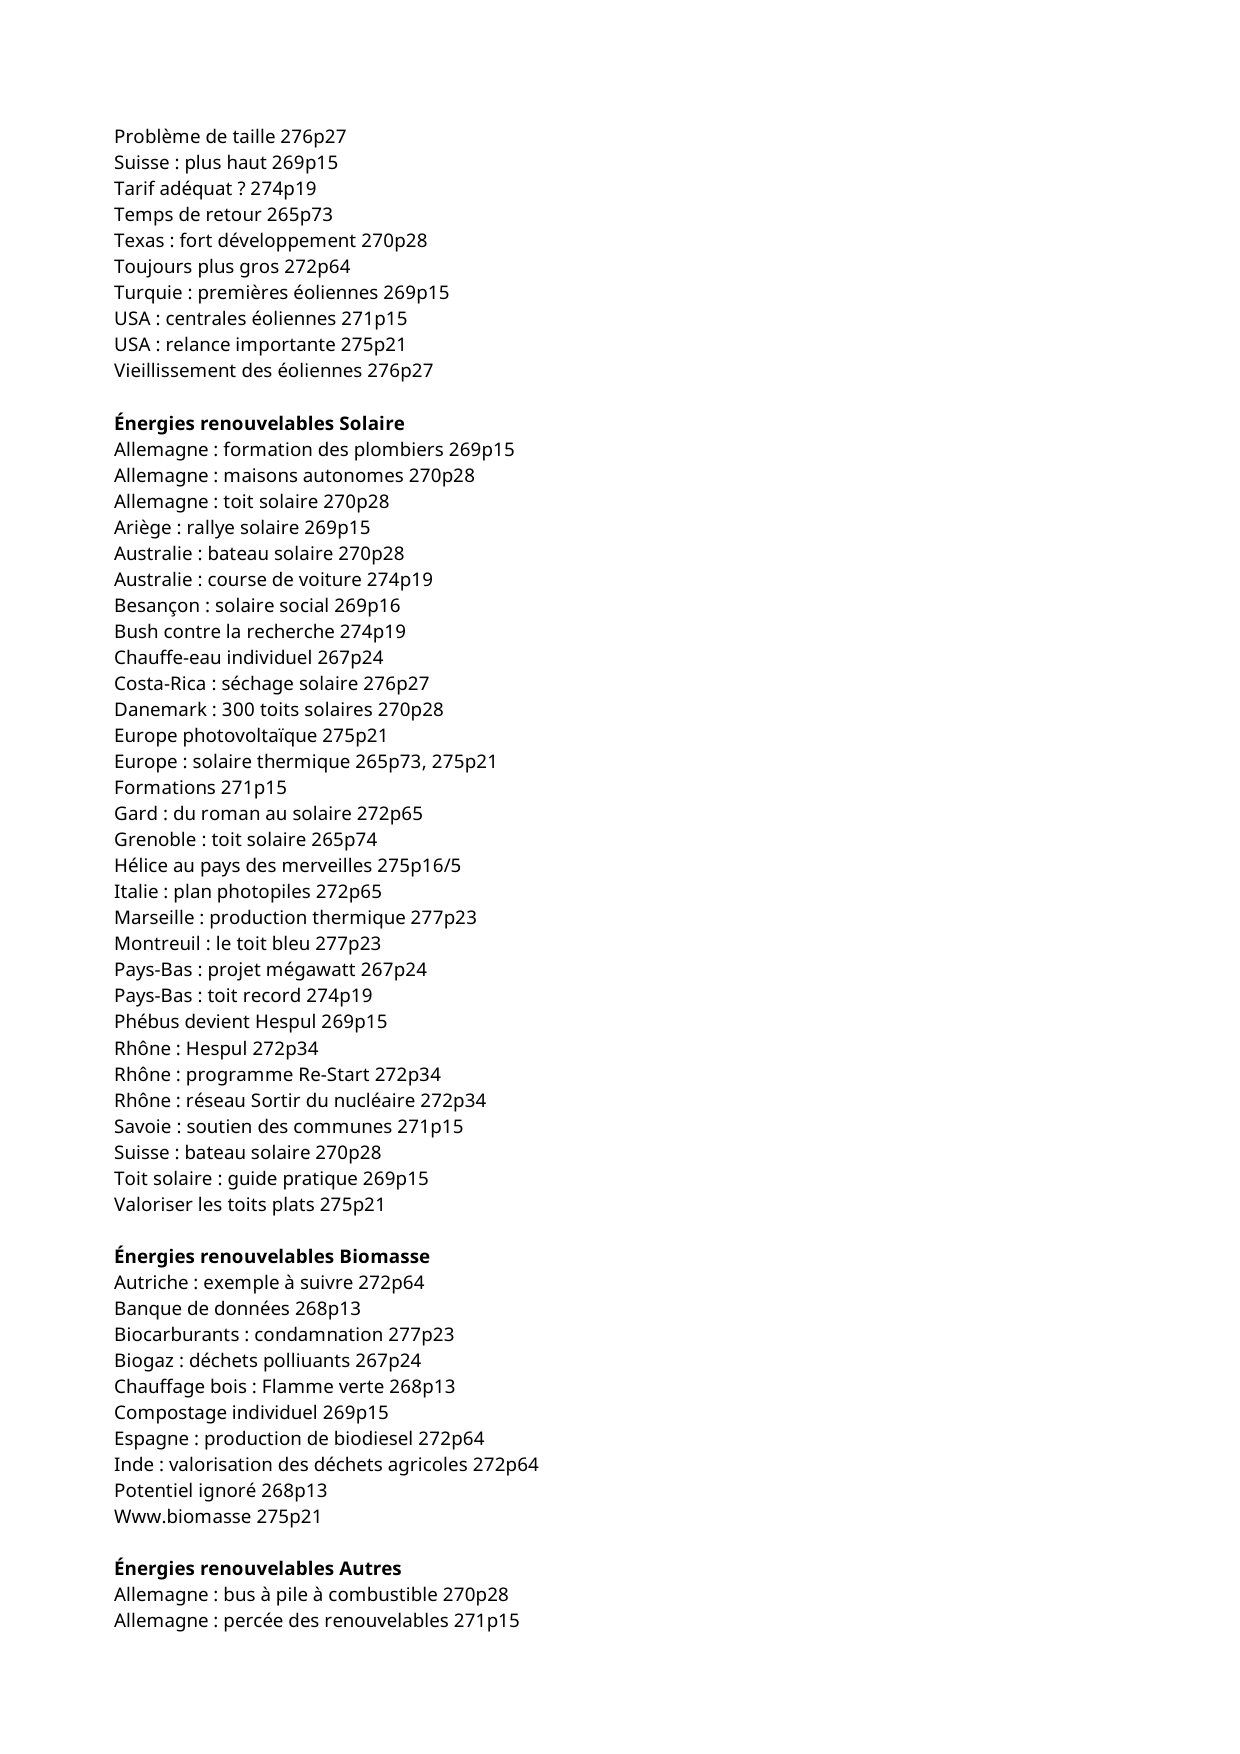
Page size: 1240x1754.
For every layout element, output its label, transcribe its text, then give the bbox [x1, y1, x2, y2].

text Banque de données 268p13 [114, 1295, 1126, 1321]
text Costa-Rica : séchage solaire 276p27 [114, 670, 1126, 696]
text Compostage individuel 269p15 [114, 1399, 1126, 1425]
text Australie : bateau solaire 270p28 [114, 539, 1126, 566]
text Potentiel ignoré 268p13 [114, 1477, 1126, 1503]
text Énergies renouvelables Biomasse [114, 1243, 1126, 1269]
text Allemagne : percée des renouvelables 271p15 [114, 1607, 1126, 1633]
text Espagne : production de biodiesel 272p64 [114, 1425, 1126, 1451]
text Danemark : 300 toits solaires 270p28 [114, 696, 1126, 722]
text Savoie : soutien des communes 271p15 [114, 1112, 1126, 1138]
text Biogaz : déchets polliuants 267p24 [114, 1347, 1126, 1373]
text Pays-Bas : projet mégawatt 267p24 [114, 956, 1126, 982]
text Phébus devient Hespul 269p15 [114, 1008, 1126, 1034]
text Suisse : bateau solaire 270p28 [114, 1138, 1126, 1164]
text Rhône : réseau Sortir du nucléaire 272p34 [114, 1086, 1126, 1112]
text Bush contre la recherche 274p19 [114, 618, 1126, 644]
text Hélice au pays des merveilles 275p16/5 [114, 852, 1126, 878]
text Allemagne : formation des plombiers 269p15 [114, 435, 1126, 461]
text Problème de taille 276p27 [114, 123, 1126, 149]
text Tarif adéquat ? 274p19 [114, 175, 1126, 201]
text Texas : fort développement 270p28 [114, 227, 1126, 253]
text Grenoble : toit solaire 265p74 [114, 826, 1126, 852]
text Www.biomasse 275p21 [114, 1503, 1126, 1529]
text Toujours plus gros 272p64 [114, 253, 1126, 279]
text Allemagne : toit solaire 270p28 [114, 487, 1126, 513]
text Valoriser les toits plats 275p21 [114, 1191, 1126, 1217]
text Gard : du roman au solaire 272p65 [114, 800, 1126, 826]
text Formations 271p15 [114, 774, 1126, 800]
text Rhône : Hespul 272p34 [114, 1034, 1126, 1060]
text Suisse : plus haut 269p15 [114, 149, 1126, 175]
text Pays-Bas : toit record 274p19 [114, 982, 1126, 1008]
text Italie : plan photopiles 272p65 [114, 878, 1126, 904]
text Vieillissement des éoliennes 276p27 [114, 357, 1126, 383]
text Montreuil : le toit bleu 277p23 [114, 930, 1126, 956]
text Biocarburants : condamnation 277p23 [114, 1321, 1126, 1347]
text Allemagne : bus à pile à combustible 270p28 [114, 1581, 1126, 1607]
text Chauffage bois : Flamme verte 268p13 [114, 1373, 1126, 1399]
text Besançon : solaire social 269p16 [114, 592, 1126, 618]
text Temps de retour 265p73 [114, 201, 1126, 227]
text Inde : valorisation des déchets agricoles 272p64 [114, 1451, 1126, 1477]
text Europe photovoltaïque 275p21 [114, 722, 1126, 748]
text Ariège : rallye solaire 269p15 [114, 513, 1126, 539]
text Rhône : programme Re-Start 272p34 [114, 1060, 1126, 1086]
text Énergies renouvelables Solaire [114, 409, 1126, 435]
text Chauffe-eau individuel 267p24 [114, 644, 1126, 670]
text Allemagne : maisons autonomes 270p28 [114, 461, 1126, 487]
text Toit solaire : guide pratique 269p15 [114, 1164, 1126, 1191]
text Europe : solaire thermique 265p73, 275p21 [114, 748, 1126, 774]
text Australie : course de voiture 274p19 [114, 566, 1126, 592]
text USA : centrales éoliennes 271p15 [114, 305, 1126, 331]
text Turquie : premières éoliennes 269p15 [114, 279, 1126, 305]
text USA : relance importante 275p21 [114, 331, 1126, 357]
text Autriche : exemple à suivre 272p64 [114, 1269, 1126, 1295]
text Marseille : production thermique 277p23 [114, 904, 1126, 930]
text Énergies renouvelables Autres [114, 1555, 1126, 1581]
